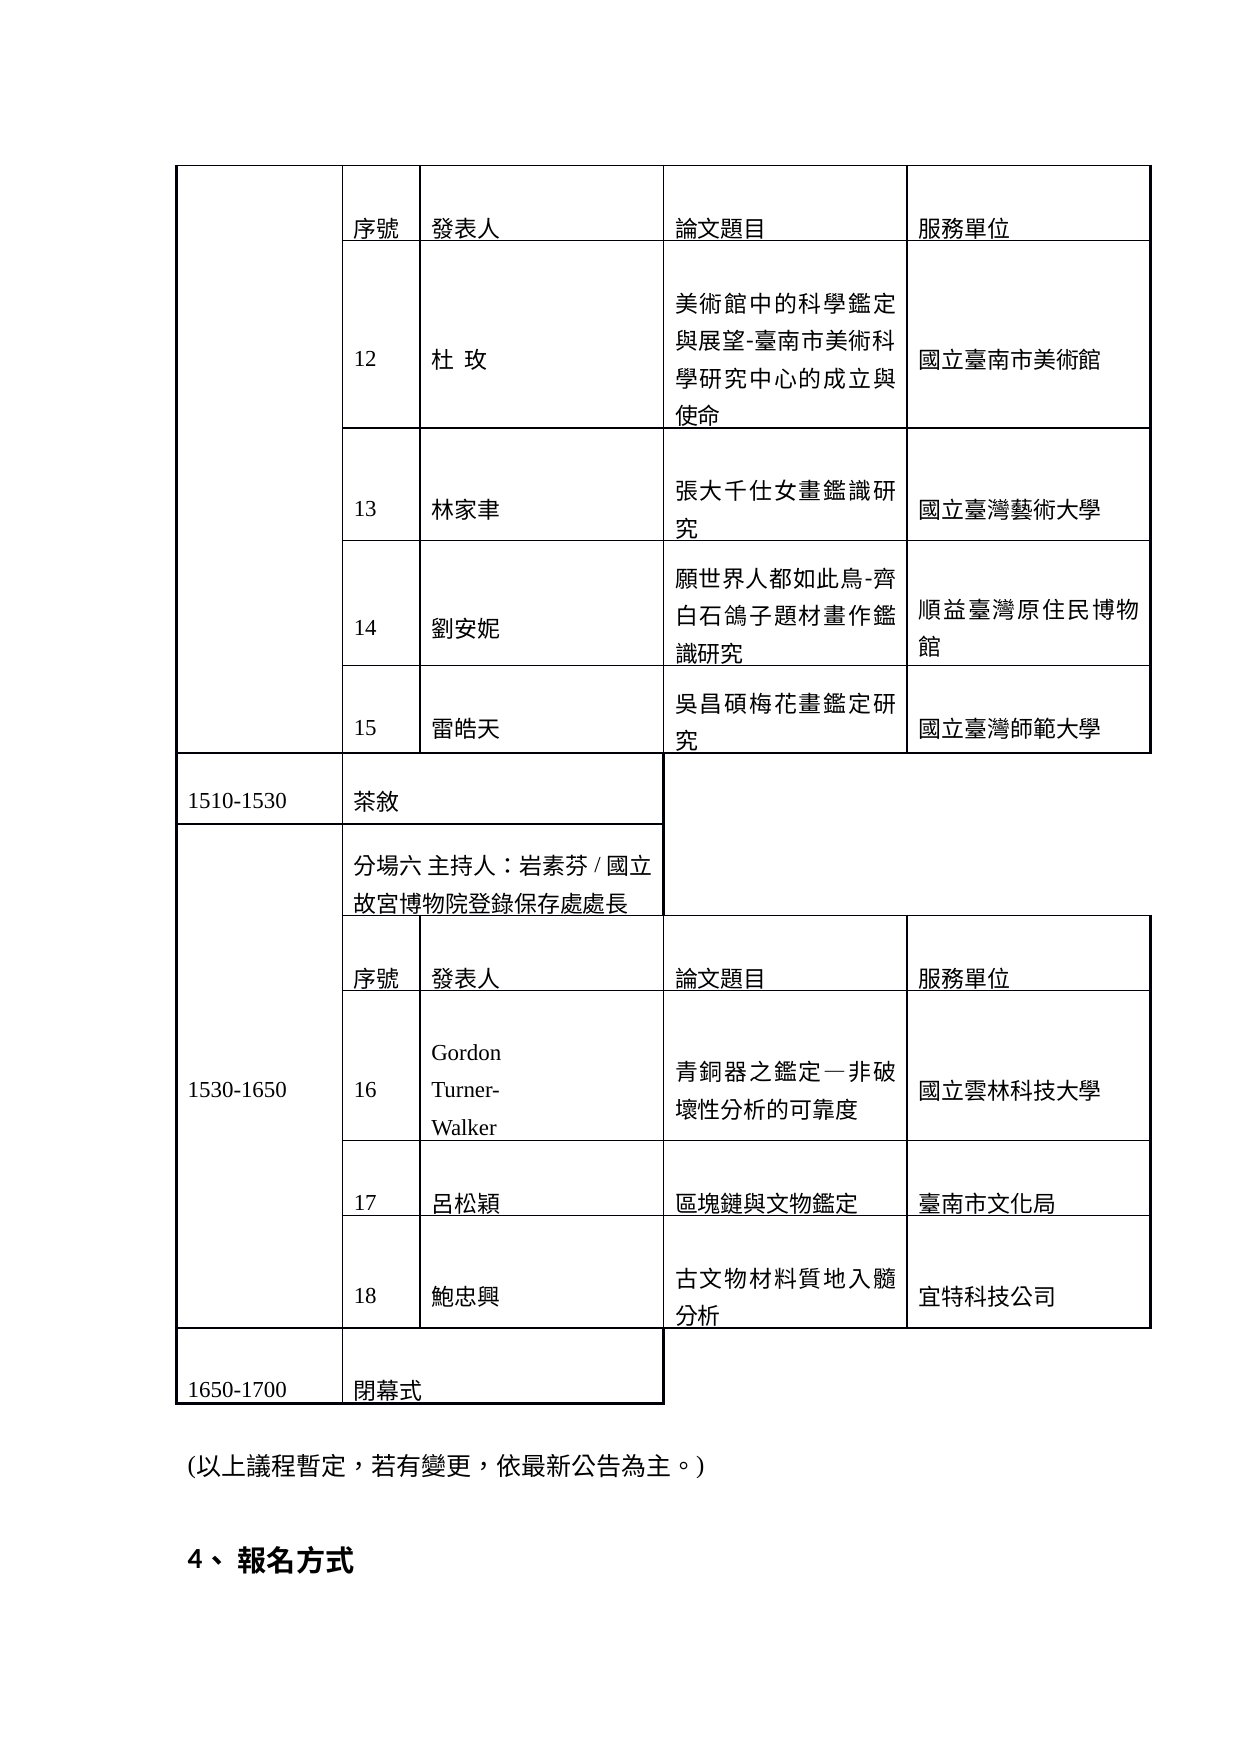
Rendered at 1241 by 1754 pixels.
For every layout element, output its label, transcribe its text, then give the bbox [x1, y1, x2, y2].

table_cell 杜 玫 [421, 241, 663, 427]
table_cell 順益臺灣原住民博物館 [908, 541, 1149, 664]
table_cell 13 [343, 429, 419, 539]
table_cell Gordon Turner- Walker [421, 991, 663, 1139]
table_cell 分場六 主持人：岩素芬 / 國立故宮博物院登錄保存處處長 [343, 825, 662, 914]
table_cell 國立臺灣藝術大學 [908, 429, 1149, 539]
table_cell 茶敘 [343, 754, 662, 823]
table_cell 1510-1530 [178, 754, 342, 823]
table_cell 鮑忠興 [421, 1216, 663, 1327]
table_cell 國立臺灣師範大學 [908, 666, 1149, 752]
text (以上議程暫定，若有變更，依最新公告為主。) [187, 1439, 1053, 1477]
list 報名方式 [187, 1514, 1053, 1589]
table_cell 宜特科技公司 [908, 1216, 1149, 1327]
table_cell 1530-1650 [178, 825, 342, 1327]
table_cell 16 [343, 991, 419, 1139]
table_cell 17 [343, 1141, 419, 1214]
table_cell 區塊鏈與文物鑑定 [664, 1141, 906, 1214]
table_cell [178, 166, 342, 752]
table_cell 發表人 [421, 916, 663, 989]
table_cell 願世界人都如此鳥-齊白石鴿子題材畫作鑑識研究 [664, 541, 906, 664]
table_cell 12 [343, 241, 419, 427]
table_cell 發表人 [421, 166, 663, 239]
table_cell 青銅器之鑑定—非破壞性分析的可靠度 [664, 991, 906, 1139]
table_cell 服務單位 [908, 166, 1149, 239]
table_cell 論文題目 [664, 166, 906, 239]
table_cell 14 [343, 541, 419, 664]
table_cell 18 [343, 1216, 419, 1327]
table_cell 服務單位 [908, 916, 1149, 989]
table_cell 序號 [343, 916, 419, 989]
table_cell 張大千仕女畫鑑識研究 [664, 429, 906, 539]
table_cell 國立臺南市美術館 [908, 241, 1149, 427]
table_cell 臺南市文化局 [908, 1141, 1149, 1214]
table_cell 15 [343, 666, 419, 752]
table_cell 雷皓天 [421, 666, 663, 752]
table_cell 序號 [343, 166, 419, 239]
table_cell 林家聿 [421, 429, 663, 539]
table_cell 呂松穎 [421, 1141, 663, 1214]
table_cell 論文題目 [664, 916, 906, 989]
table_cell 國立雲林科技大學 [908, 991, 1149, 1139]
table_cell 古文物材料質地入髓分析 [664, 1216, 906, 1327]
table_cell 1650-1700 [178, 1329, 342, 1402]
table_cell 美術館中的科學鑑定與展望-臺南市美術科學研究中心的成立與使命 [664, 241, 906, 427]
table_cell 閉幕式 [343, 1329, 662, 1402]
table_cell 吳昌碩梅花畫鑑定研究 [664, 666, 906, 752]
table_cell 劉安妮 [421, 541, 663, 664]
